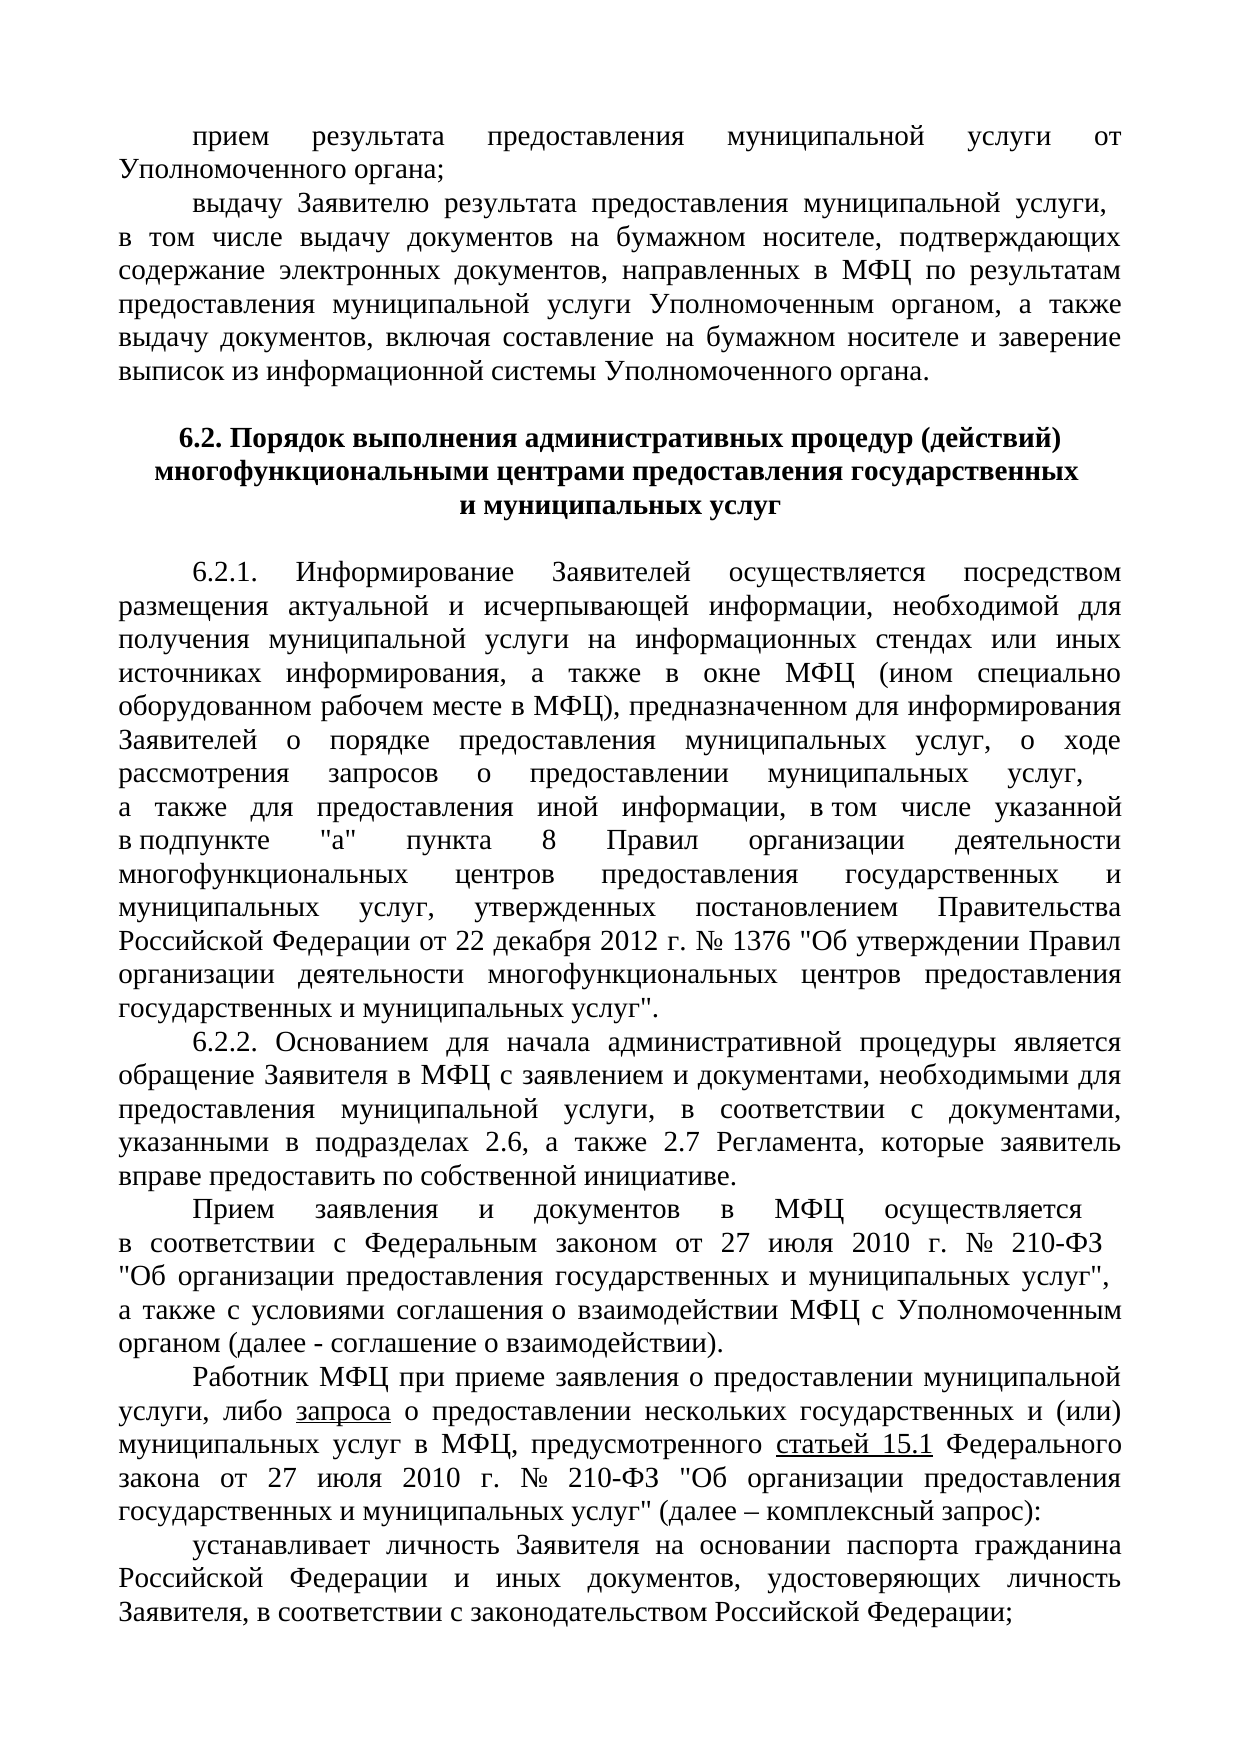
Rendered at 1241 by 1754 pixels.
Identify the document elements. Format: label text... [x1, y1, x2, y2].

text 6.2.2. Основанием для начала административной процедуры является обращение Заявителя в МФЦ с заявлением и документами, необходимыми для предоставления муниципальной услуги, в соответствии с документами, указанными в подразделах 2.6, а также 2.7 Регламента, которые заявитель вправе предоставить по собственной инициативе. [118, 1024, 1122, 1191]
text прием результата предоставления муниципальной услуги от Уполномоченного органа; [118, 118, 1122, 185]
text 6.2. Порядок выполнения административных процедур (действий) многофункциональными центрами предоставления государственных и муниципальных услуг [118, 420, 1122, 521]
text 6.2.1. Информирование Заявителей осуществляется посредством размещения актуальной и исчерпывающей информации, необходимой для получения муниципальной услуги на информационных стендах или иных источниках информирования, а также в окне МФЦ (ином специально оборудованном рабочем месте в МФЦ), предназначенном для информирования Заявителей о порядке предоставления муниципальных услуг, о ходе рассмотрения запросов о предоставлении муниципальных услуг, а также для предоставления иной информации, в том числе указанной в подпункте "а" пункта 8 Правил организации деятельности многофункциональных центров предоставления государственных и муниципальных услуг, утвержденных постановлением Правительства Российской Федерации от 22 декабря 2012 г. № 1376 "Об утверждении Правил организации деятельности многофункциональных центров предоставления государственных и муниципальных услуг". [118, 554, 1122, 1024]
text Прием заявления и документов в МФЦ осуществ­ляется в соответствии с Федеральным законом от 27 июля 2010 г. № 210-ФЗ "Об организации предоставления государственных и муниципальных услуг", а также с условиями соглашения о взаимодействии МФЦ с Уполномоченным органом (далее - соглашение о взаимодействии). [118, 1191, 1122, 1359]
text устанавливает личность Заявителя на основании паспорта гражданина Российской Федерации и иных документов, удостоверяющих личность Заявителя, в соответствии с законодательством Российской Федерации; [118, 1527, 1122, 1627]
text Работник МФЦ при приеме заявления о предоставлении муниципальной услуги, либо запроса о предоставлении нескольких государственных и (или) муниципальных услуг в МФЦ, предусмотренного статьей 15.1 Федерального закона от 27 июля 2010 г. № 210-ФЗ "Об организации предоставления государственных и муниципальных услуг" (далее – комплексный запрос): [118, 1359, 1122, 1527]
text выдачу Заявителю результата предоставления муниципальной услуги, в том числе выдачу документов на бумажном носителе, подтверждающих содержание электронных документов, направленных в МФЦ по результатам предоставления муниципальной услуги Уполномоченным органом, а также выдачу документов, включая составление на бумажном носителе и заверение выписок из информационной системы Уполномоченного органа. [118, 185, 1122, 386]
